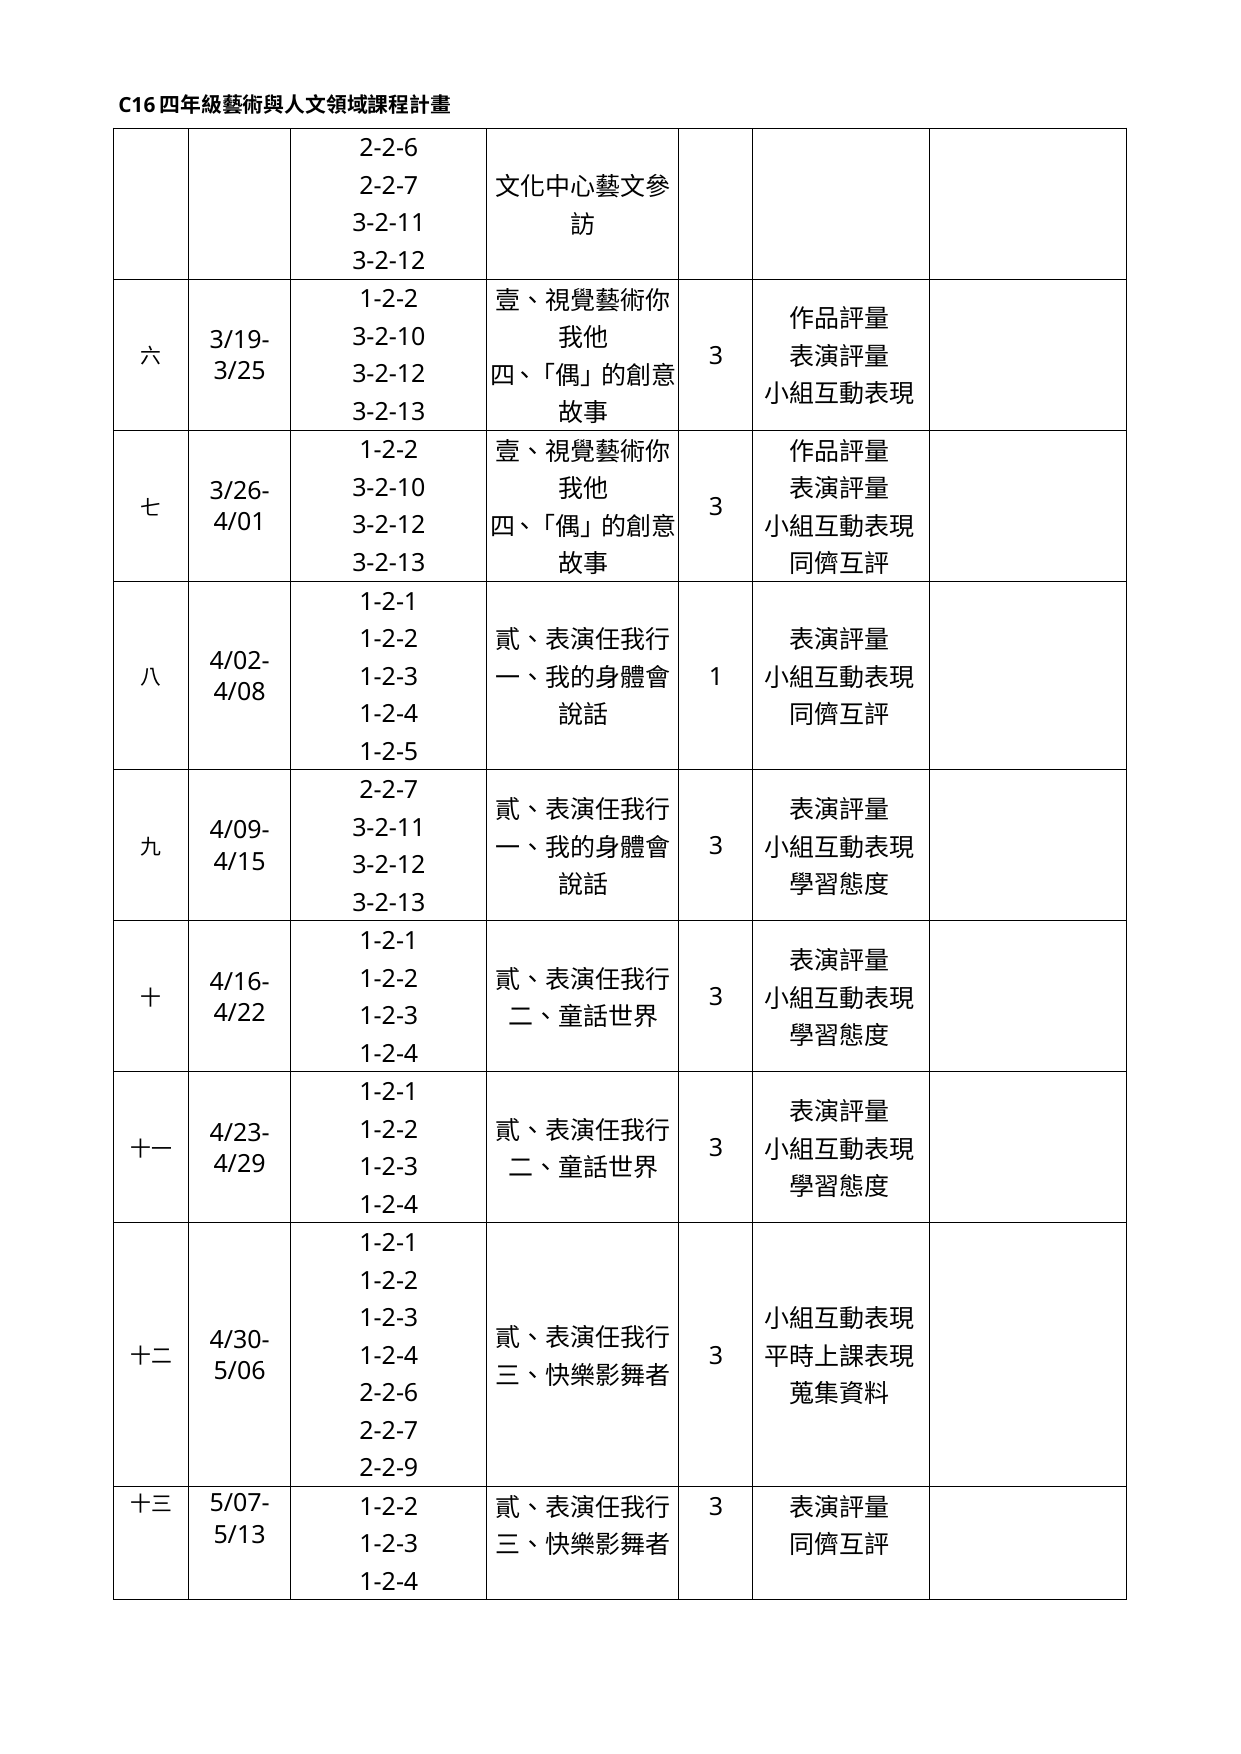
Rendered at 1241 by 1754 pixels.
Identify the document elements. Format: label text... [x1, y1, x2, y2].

table_cell 2-2-6 2-2-7 3-2-11 3-2-12 [291, 129, 486, 278]
table_cell 表演評量 小組互動表現 學習態度 [753, 1072, 929, 1222]
table_cell [679, 129, 752, 278]
table_cell 3 [679, 1487, 752, 1599]
table_cell 4/30- 5/06 [189, 1223, 290, 1486]
table_cell 壹、視覺藝術你我他 四、「偶」的創意故事 [487, 280, 678, 429]
table_cell [930, 1072, 1126, 1222]
table_cell 3 [679, 921, 752, 1071]
table_cell 1 [679, 582, 752, 769]
table_cell 表演評量 小組互動表現 學習態度 [753, 770, 929, 920]
table_cell 2-2-7 3-2-11 3-2-12 3-2-13 [291, 770, 486, 920]
table_cell [930, 770, 1126, 920]
table_cell 貳、表演任我行 三、快樂影舞者 [487, 1487, 678, 1599]
table_cell 5/07- 5/13 [189, 1487, 290, 1599]
table_cell 1-2-2 1-2-3 1-2-4 [291, 1487, 486, 1599]
table_cell [930, 129, 1126, 278]
table_cell [930, 921, 1126, 1071]
table_cell [930, 1487, 1126, 1599]
table_cell 3 [679, 1223, 752, 1486]
table_cell 1-2-2 3-2-10 3-2-12 3-2-13 [291, 431, 486, 581]
table_cell 4/23- 4/29 [189, 1072, 290, 1222]
table_cell 六 [114, 280, 188, 429]
table_cell 十二 [114, 1223, 188, 1486]
table_cell 貳、表演任我行 三、快樂影舞者 [487, 1223, 678, 1486]
table_cell 貳、表演任我行 二、童話世界 [487, 1072, 678, 1222]
table_cell 表演評量 小組互動表現 同儕互評 [753, 582, 929, 769]
table_cell 1-2-1 1-2-2 1-2-3 1-2-4 [291, 921, 486, 1071]
table_cell 3/19- 3/25 [189, 280, 290, 429]
table_cell 3/26- 4/01 [189, 431, 290, 581]
table_cell [930, 280, 1126, 429]
table_cell 3 [679, 1072, 752, 1222]
table_cell 4/02- 4/08 [189, 582, 290, 769]
table_cell 壹、視覺藝術你我他 四、「偶」的創意故事 [487, 431, 678, 581]
table_cell [930, 582, 1126, 769]
table_cell 十一 [114, 1072, 188, 1222]
table_cell 文化中心藝文參訪 [487, 129, 678, 278]
table_cell 小組互動表現 平時上課表現 蒐集資料 [753, 1223, 929, 1486]
table_cell [114, 129, 188, 278]
table_cell 4/16- 4/22 [189, 921, 290, 1071]
table_cell 1-2-1 1-2-2 1-2-3 1-2-4 1-2-5 [291, 582, 486, 769]
table_cell 1-2-1 1-2-2 1-2-3 1-2-4 [291, 1072, 486, 1222]
table_cell 3 [679, 280, 752, 429]
table_cell 3 [679, 431, 752, 581]
table_cell 表演評量 小組互動表現 學習態度 [753, 921, 929, 1071]
table_cell 作品評量 表演評量 小組互動表現 同儕互評 [753, 431, 929, 581]
table_cell 1-2-2 3-2-10 3-2-12 3-2-13 [291, 280, 486, 429]
table_cell 七 [114, 431, 188, 581]
table_cell 4/09- 4/15 [189, 770, 290, 920]
table_cell 八 [114, 582, 188, 769]
table_cell 3 [679, 770, 752, 920]
table_cell 九 [114, 770, 188, 920]
table_cell 貳、表演任我行 二、童話世界 [487, 921, 678, 1071]
table_cell 表演評量 同儕互評 [753, 1487, 929, 1599]
table_cell [753, 129, 929, 278]
table_cell 十 [114, 921, 188, 1071]
table_cell [189, 129, 290, 278]
table_cell [930, 1223, 1126, 1486]
table_cell 貳、表演任我行 一、我的身體會說話 [487, 582, 678, 769]
table_cell 作品評量 表演評量 小組互動表現 [753, 280, 929, 429]
table_cell 貳、表演任我行 一、我的身體會說話 [487, 770, 678, 920]
table_cell [930, 431, 1126, 581]
table_cell 1-2-1 1-2-2 1-2-3 1-2-4 2-2-6 2-2-7 2-2-9 [291, 1223, 486, 1486]
table_cell 十三 [114, 1487, 188, 1599]
